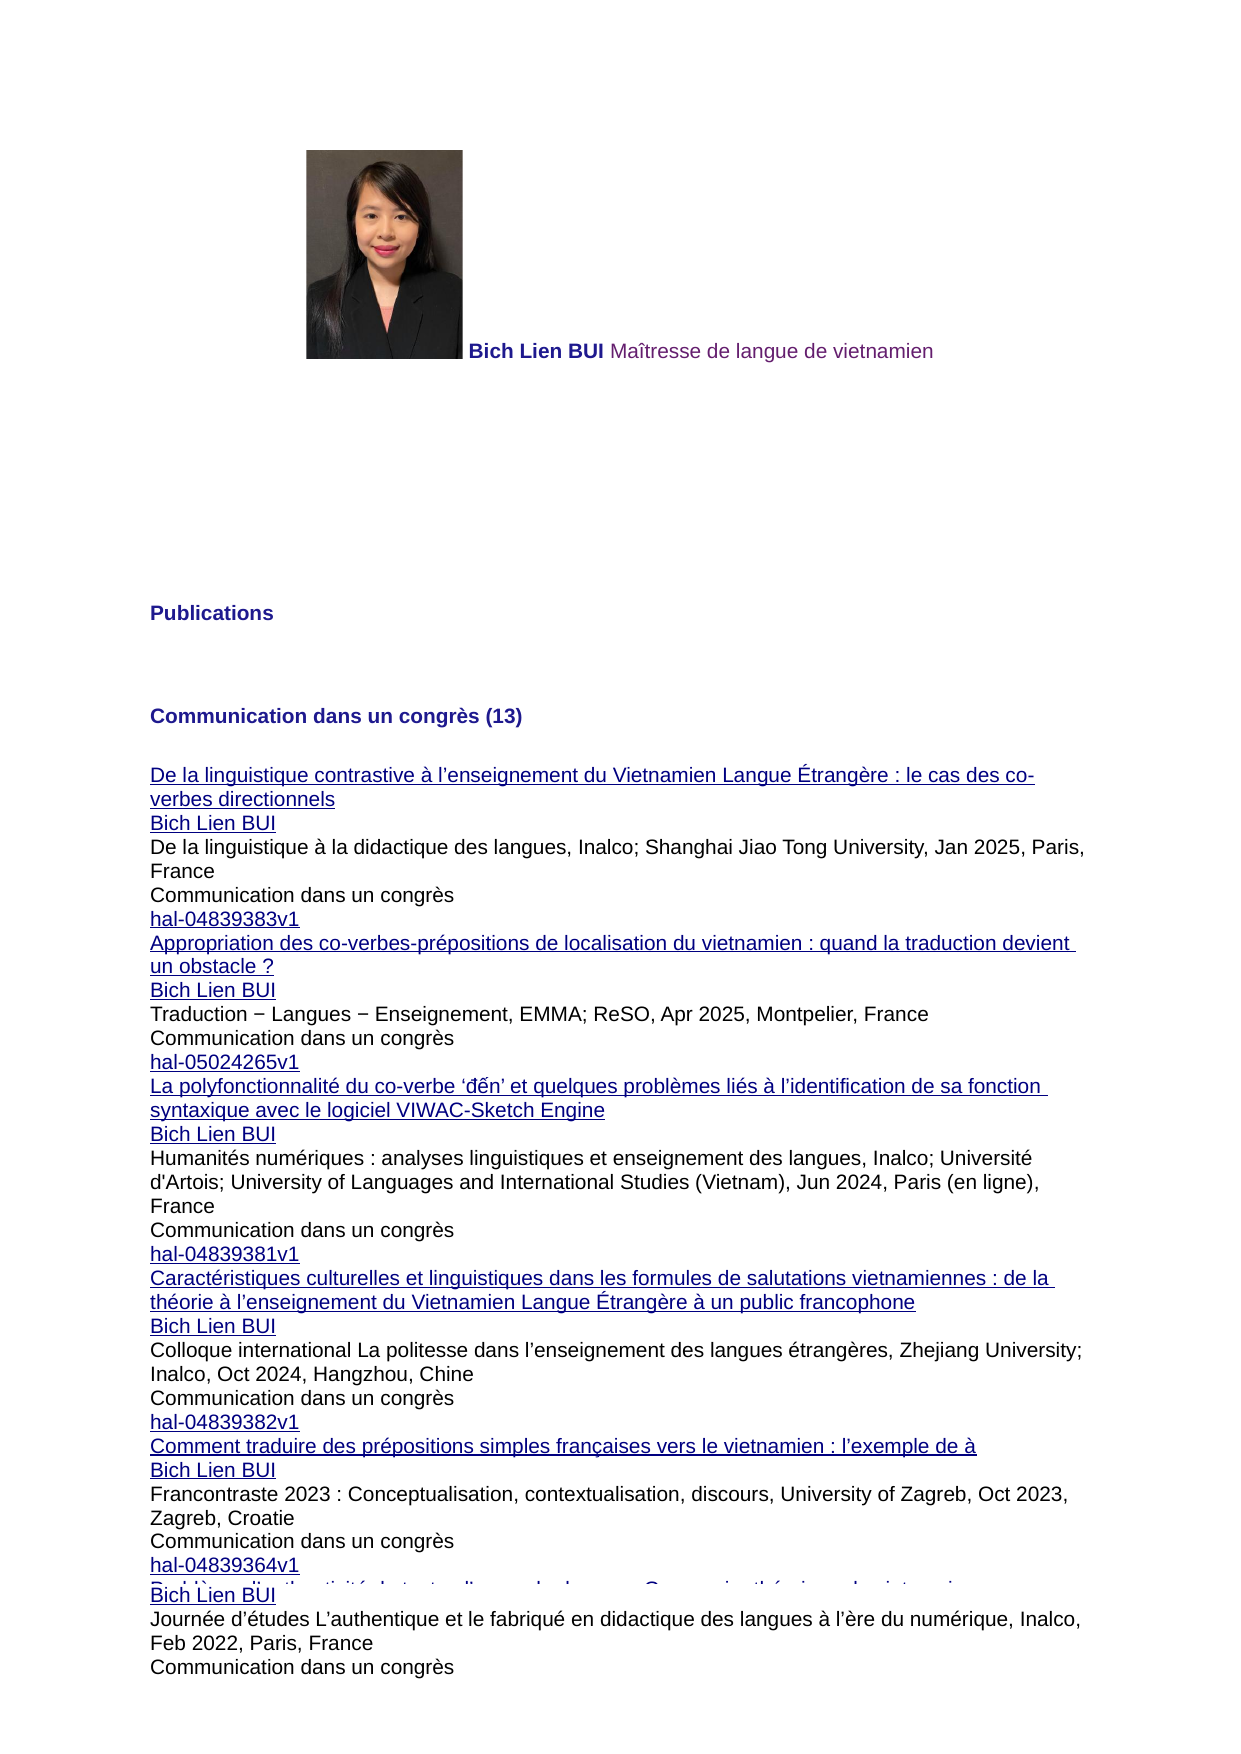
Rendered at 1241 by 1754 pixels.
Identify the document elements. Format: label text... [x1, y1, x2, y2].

table_cell Caractéristiques culturelles et linguistiques dans les formules de salutations vietnamiennes : de la théorie à l’enseignement du Vietnamien Langue Étrangère à un public francophone Bich Lien BUI Colloque international La politesse dans l’enseignement des langues étrangères, Zhejiang University; Inalco, Oct 2024, Hangzhou, Chine Communication dans un congrès hal-04839382v1 [150, 1266, 1090, 1433]
table_cell Problème d’authenticité du texte : l’exemple du cours Grammaire théorique du vietnamien Bich Lien BUI Journée d’études L’authentique et le fabriqué en didactique des langues à l’ère du numérique, Inalco, Feb 2022, Paris, France Communication dans un congrès [150, 1577, 1090, 1679]
table_cell La polyfonctionnalité du co-verbe ‘đến’ et quelques problèmes liés à l’identification de sa fonction syntaxique avec le logiciel VIWAC-Sketch Engine Bich Lien BUI Humanités numériques : analyses linguistiques et enseignement des langues, Inalco; Université d'Artois; University of Languages and International Studies (Vietnam), Jun 2024, Paris (en ligne), France Communication dans un congrès hal-04839381v1 [150, 1074, 1090, 1266]
table_cell Comment traduire des prépositions simples françaises vers le vietnamien : l’exemple de à Bich Lien BUI Francontraste 2023 : Conceptualisation, contextualisation, discours, University of Zagreb, Oct 2023, Zagreb, Croatie Communication dans un congrès hal-04839364v1 [150, 1434, 1090, 1577]
table_cell Appropriation des co-verbes-prépositions de localisation du vietnamien : quand la traduction devient un obstacle ? Bich Lien BUI Traduction − Langues − Enseignement, EMMA; ReSO, Apr 2025, Montpelier, France Communication dans un congrès hal-05024265v1 [150, 930, 1090, 1074]
subtitle Publications [150, 601, 1090, 625]
subtitle Communication dans un congrès (13) [150, 704, 1090, 728]
subtitle Bich Lien BUI Maîtresse de langue de vietnamien [150, 150, 1090, 363]
picture [306, 150, 463, 359]
table_header De la linguistique contrastive à l’enseignement du Vietnamien Langue Étrangère : le cas des co-verbes directionnels Bich Lien BUI De la linguistique à la didactique des langues, Inalco; Shanghai Jiao Tong University, Jan 2025, Paris, France Communication dans un congrès hal-04839383v1 [150, 763, 1090, 930]
